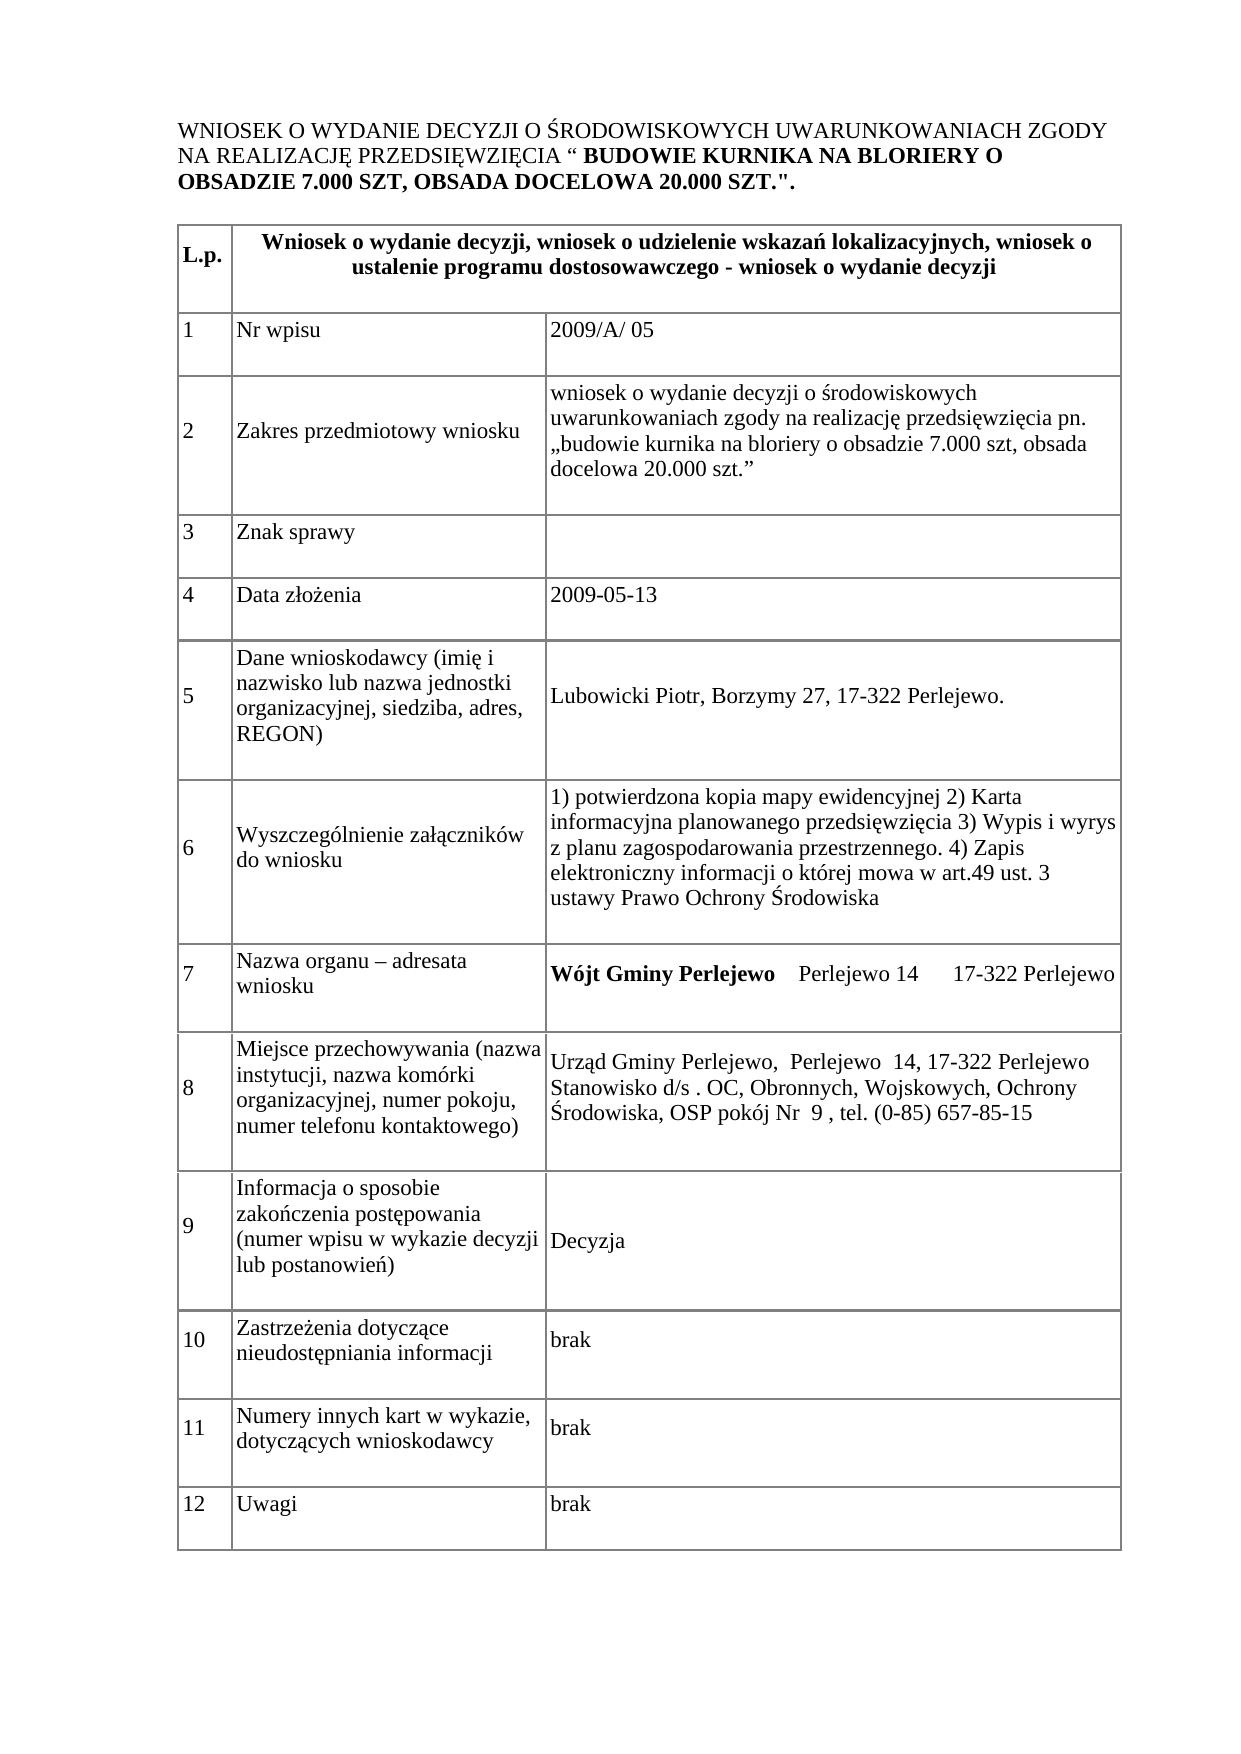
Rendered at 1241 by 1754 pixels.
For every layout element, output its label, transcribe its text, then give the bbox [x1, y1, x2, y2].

table_cell 6 [179, 781, 231, 943]
table_cell 10 [179, 1312, 231, 1398]
table_cell Nr wpisu [233, 314, 545, 375]
table_header L.p. [179, 226, 231, 312]
table_cell Lubowicki Piotr, Borzymy 27, 17-322 Perlejewo. [547, 642, 1120, 779]
table_cell Nazwa organu – adresata wniosku [233, 945, 545, 1031]
table_cell 9 [179, 1173, 231, 1309]
table_cell 5 [179, 642, 231, 779]
table_cell wniosek o wydanie decyzji o środowiskowych uwarunkowaniach zgody na realizację przedsięwzięcia pn. „budowie kurnika na bloriery o obsadzie 7.000 szt, obsada docelowa 20.000 szt.” [547, 377, 1120, 514]
table_cell 7 [179, 945, 231, 1031]
table_cell 4 [179, 579, 231, 639]
table_cell Numery innych kart w wykazie, dotyczących wnioskodawcy [233, 1400, 545, 1486]
table_cell Miejsce przechowywania (nazwa instytucji, nazwa komórki organizacyjnej, numer pokoju, numer telefonu kontaktowego) [233, 1034, 545, 1170]
table_cell 2 [179, 377, 231, 514]
table_cell 11 [179, 1400, 231, 1486]
table_cell 8 [179, 1034, 231, 1170]
table_cell Zakres przedmiotowy wniosku [233, 377, 545, 514]
table_cell 1 [179, 314, 231, 375]
table_cell Decyzja [547, 1173, 1120, 1309]
table_cell Dane wnioskodawcy (imię i nazwisko lub nazwa jednostki organizacyjnej, siedziba, adres, REGON) [233, 642, 545, 779]
table_cell Zastrzeżenia dotyczące nieudostępniania informacji [233, 1312, 545, 1398]
table_cell [547, 516, 1120, 577]
table_header Wniosek o wydanie decyzji, wniosek o udzielenie wskazań lokalizacyjnych, wniosek o ustalenie programu dostosowawczego - wniosek o wydanie decyzji [233, 226, 1120, 312]
table_cell 2009/A/ 05 [547, 314, 1120, 375]
table_cell 1) potwierdzona kopia mapy ewidencyjnej 2) Karta informacyjna planowanego przedsięwzięcia 3) Wypis i wyrys z planu zagospodarowania przestrzennego. 4) Zapis elektroniczny informacji o której mowa w art.49 ust. 3 ustawy Prawo Ochrony Środowiska [547, 781, 1120, 943]
table_cell brak [547, 1488, 1120, 1549]
table_cell Urząd Gminy Perlejewo, Perlejewo 14, 17-322 Perlejewo Stanowisko d/s . OC, Obronnych, Wojskowych, Ochrony Środowiska, OSP pokój Nr 9 , tel. (0-85) 657-85-15 [547, 1034, 1120, 1170]
table_cell 12 [179, 1488, 231, 1549]
table_cell Uwagi [233, 1488, 545, 1549]
table_cell brak [547, 1400, 1120, 1486]
text WNIOSEK O WYDANIE DECYZJI O ŚRODOWISKOWYCH UWARUNKOWANIACH ZGODY NA REALIZACJĘ PRZEDSIĘWZIĘCIA “ BUDOWIE KURNIKA NA BLORIERY O OBSADZIE 7.000 SZT, OBSADA DOCELOWA 20.000 SZT.". [177, 118, 1122, 194]
table_cell 2009-05-13 [547, 579, 1120, 639]
table_cell Znak sprawy [233, 516, 545, 577]
table_cell Informacja o sposobie zakończenia postępowania (numer wpisu w wykazie decyzji lub postanowień) [233, 1173, 545, 1309]
table_cell 3 [179, 516, 231, 577]
table_cell Wyszczególnienie załączników do wniosku [233, 781, 545, 943]
table_cell brak [547, 1312, 1120, 1398]
table_cell Wójt Gminy Perlejewo Perlejewo 14 17-322 Perlejewo [547, 945, 1120, 1031]
table_cell Data złożenia [233, 579, 545, 639]
